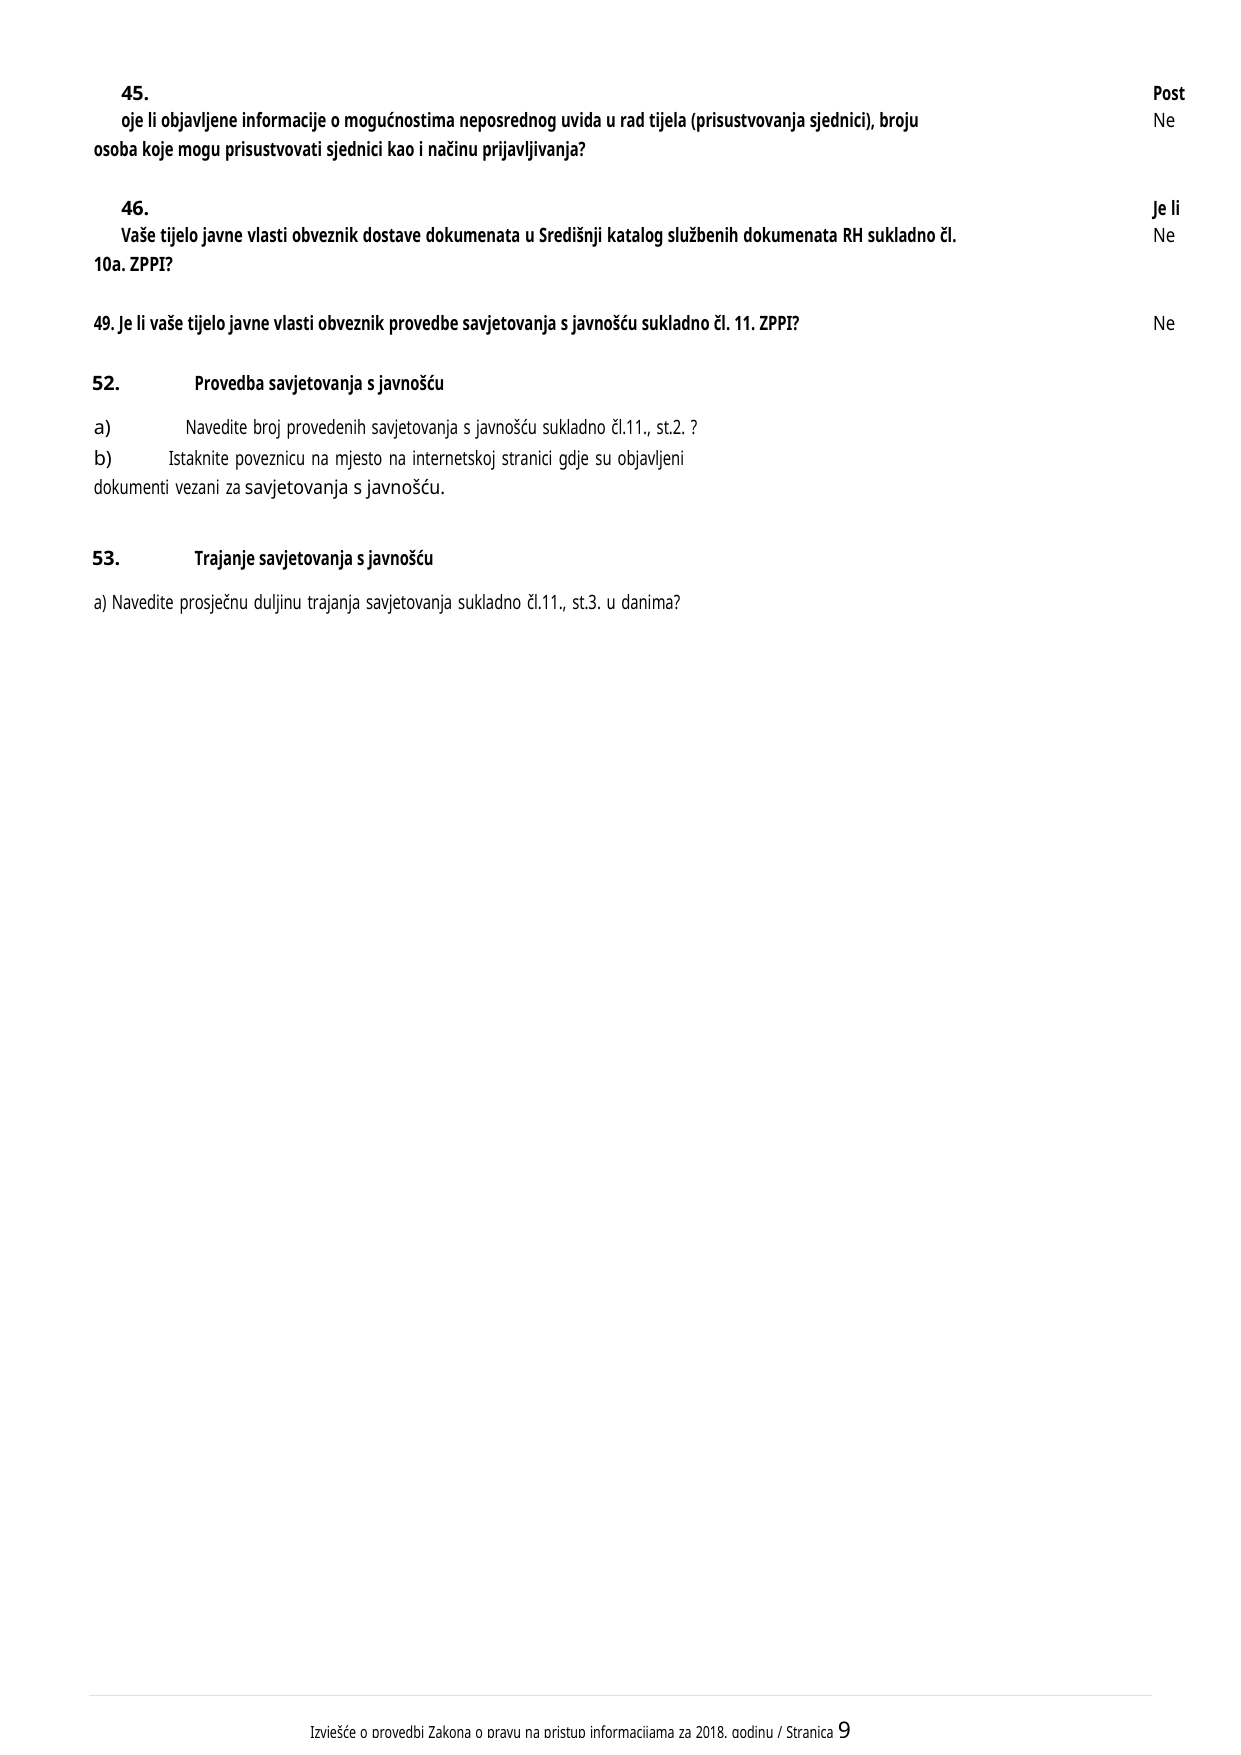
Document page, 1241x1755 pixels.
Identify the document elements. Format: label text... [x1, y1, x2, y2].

list Postoje li objavljene informacije o mogućnostima neposrednog uvida u rad tijela (prisustvovanja sjednici), broju Ne [121, 79, 1188, 133]
text 49. Je li vaše tijelo javne vlasti obveznik provedbe savjetovanja s javnošću sukladno čl. 11. ZPPI? Ne [93, 309, 1188, 337]
list Je li Vaše tijelo javne vlasti obveznik dostave dokumenata u Središnji katalog službenih dokumenata RH sukladno čl. Ne [121, 194, 1188, 248]
text osoba koje mogu prisustvovati sjednici kao i načinu prijavljivanja? [93, 135, 1188, 162]
list Navedite broj provedenih savjetovanja s javnošću sukladno čl.11., st.2. ? [93, 413, 1188, 440]
list Istaknite poveznicu na mjesto na internetskoj stranici gdje su objavljeni dokumenti vezani za savjetovanja s javnošću. [93, 445, 751, 500]
text a) Navedite prosječnu duljinu trajanja savjetovanja sukladno čl.11., st.3. u danima? [93, 588, 1188, 615]
list Provedba savjetovanja s javnošću [92, 369, 1188, 396]
text 10a. ZPPI? [93, 250, 1188, 277]
list Trajanje savjetovanja s javnošću [92, 544, 1188, 571]
